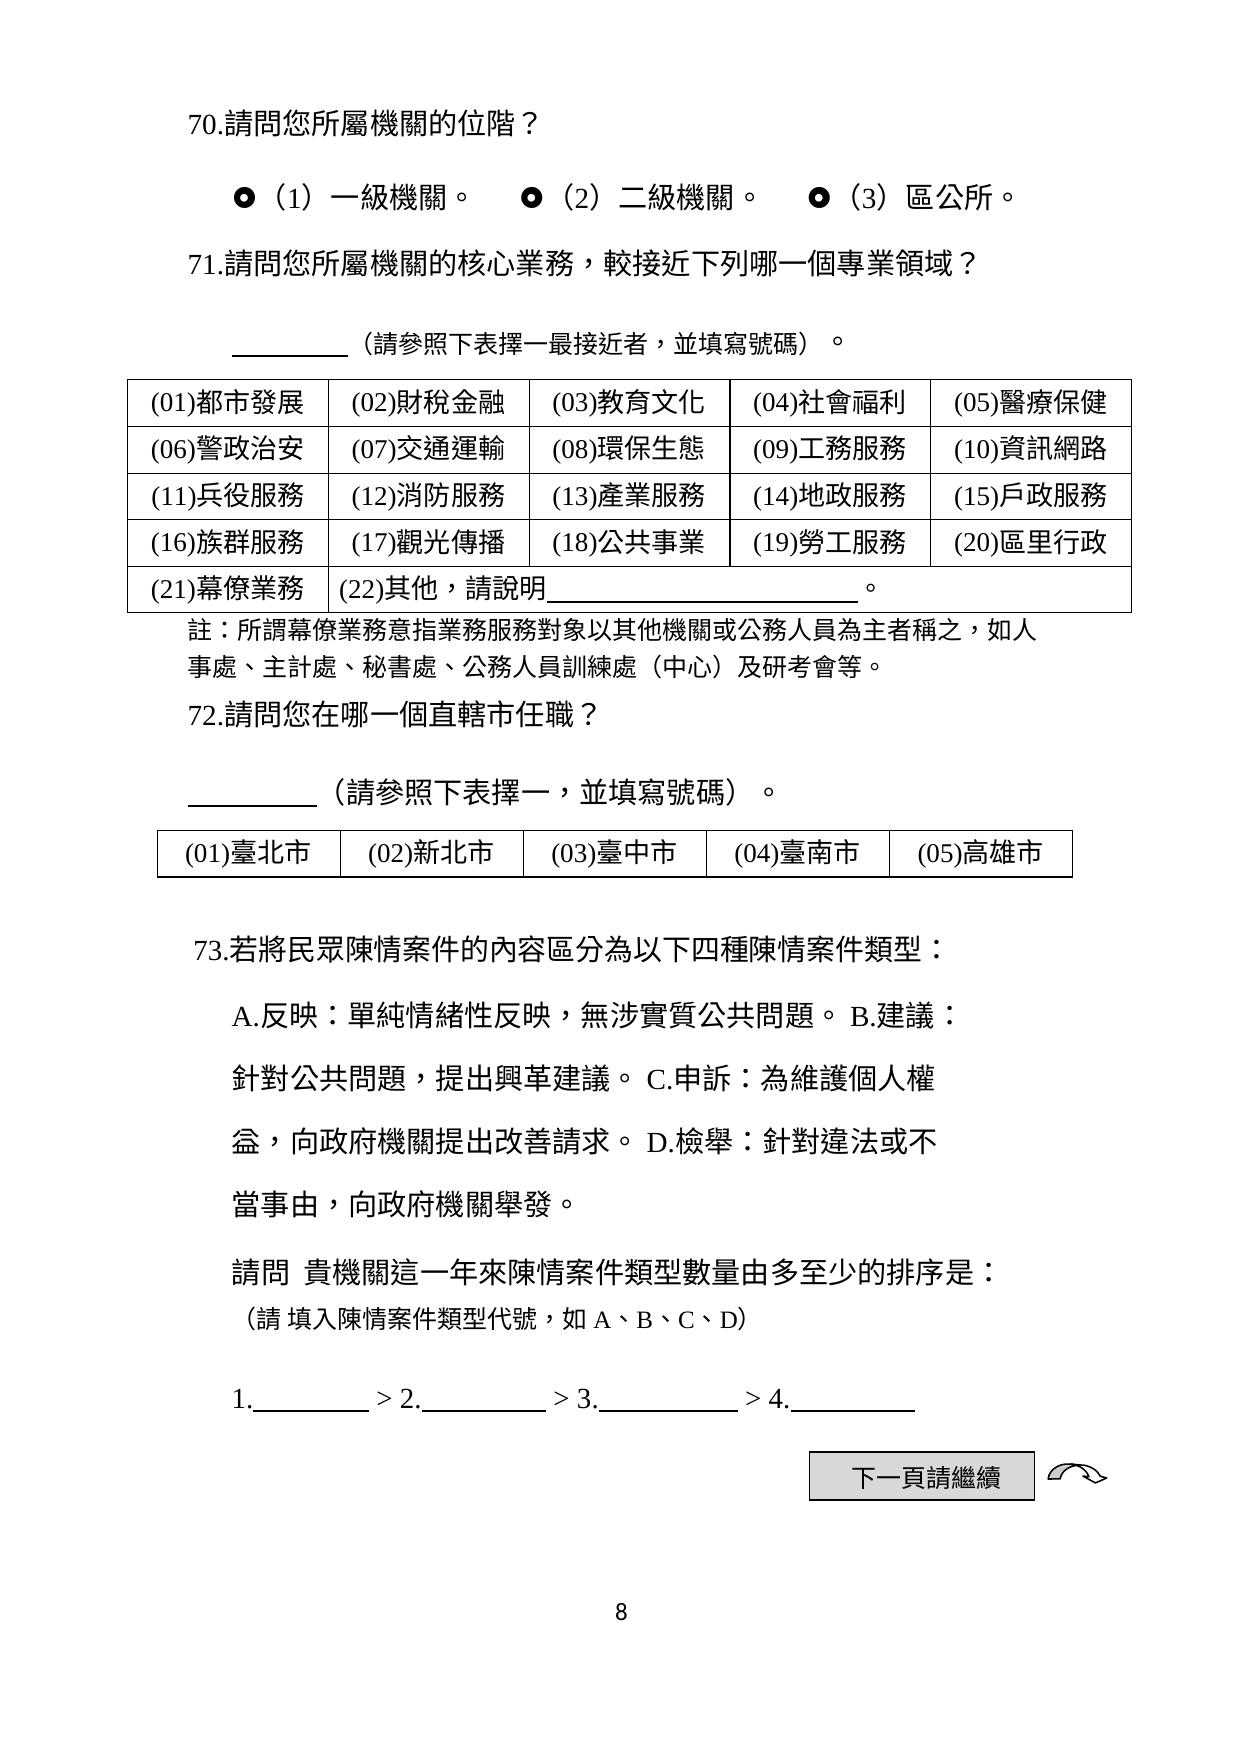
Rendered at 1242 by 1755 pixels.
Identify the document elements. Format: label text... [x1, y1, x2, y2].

table_header (05)高雄市 [890, 831, 1072, 876]
table_cell (07)交通運輸 [329, 427, 529, 472]
table_header (02)財稅金融 [329, 380, 529, 426]
text （請參照下表擇一最接近者，並填寫號碼）。 [231, 308, 1148, 357]
table_header (04)臺南市 [707, 831, 889, 876]
table_header (03)教育文化 [530, 380, 729, 426]
table_cell (08)環保生態 [530, 427, 729, 472]
text 73.若將民眾陳情案件的內容區分為以下四種陳情案件類型： [183, 931, 961, 968]
table_cell (09)工務服務 [731, 427, 930, 472]
table_header (02)新北市 [341, 831, 523, 876]
text 1. > 2. > 3. > 4. [231, 1381, 1148, 1414]
table_header (05)醫療保健 [931, 380, 1131, 426]
text 事處、主計處、秘書處、公務人員訓練處（中心）及研考會等。 [187, 644, 1148, 681]
table_header (04)社會福利 [731, 380, 930, 426]
text （1）一級機關。 （2）二級機關。 （3）區公所。 [231, 179, 1148, 216]
text 請問 貴機關這一年來陳情案件類型數量由多至少的排序是：（請 填入陳情案件類型代號，如 A、B、C、D） [231, 1250, 1048, 1336]
table_header (03)臺中市 [524, 831, 706, 876]
text （請參照下表擇一，並填寫號碼）。 [187, 758, 1148, 807]
text 註：所謂幕僚業務意指業務服務對象以其他機關或公務人員為主者稱之，如人 [187, 613, 1148, 644]
table_cell (10)資訊網路 [931, 427, 1131, 472]
table_cell (06)警政治安 [128, 427, 328, 472]
table_cell (19)勞工服務 [731, 520, 930, 566]
table_cell (15)戶政服務 [931, 474, 1131, 519]
table_header (01)都市發展 [128, 380, 328, 426]
table_cell (13)產業服務 [530, 474, 729, 519]
text 72.請問您在哪一個直轄市任職？ [187, 691, 1148, 734]
table_cell (16)族群服務 [128, 520, 328, 566]
text A.反映：單純情緒性反映，無涉實質公共問題。 B.建議：針對公共問題，提出興革建議。 C.申訴：為維護個人權益，向政府機關提出改善請求。 D.檢舉：針對違法或不當事由，向政府機關舉發。 [231, 993, 940, 1224]
table_cell (20)區里行政 [931, 520, 1131, 566]
table_cell (21)幕僚業務 [128, 567, 328, 612]
table_cell (17)觀光傳播 [329, 520, 529, 566]
table_cell (14)地政服務 [731, 474, 930, 519]
table_header (01)臺北市 [158, 831, 340, 876]
text 下一頁請繼續 [117, 1461, 809, 1492]
table_cell (12)消防服務 [329, 474, 529, 519]
text 71.請問您所屬機關的核心業務，較接近下列哪一個專業領域？ [187, 241, 1148, 283]
table_cell (11)兵役服務 [128, 474, 328, 519]
table_cell (18)公共事業 [530, 520, 729, 566]
table_cell (22)其他，請說明 。 [329, 567, 1131, 612]
